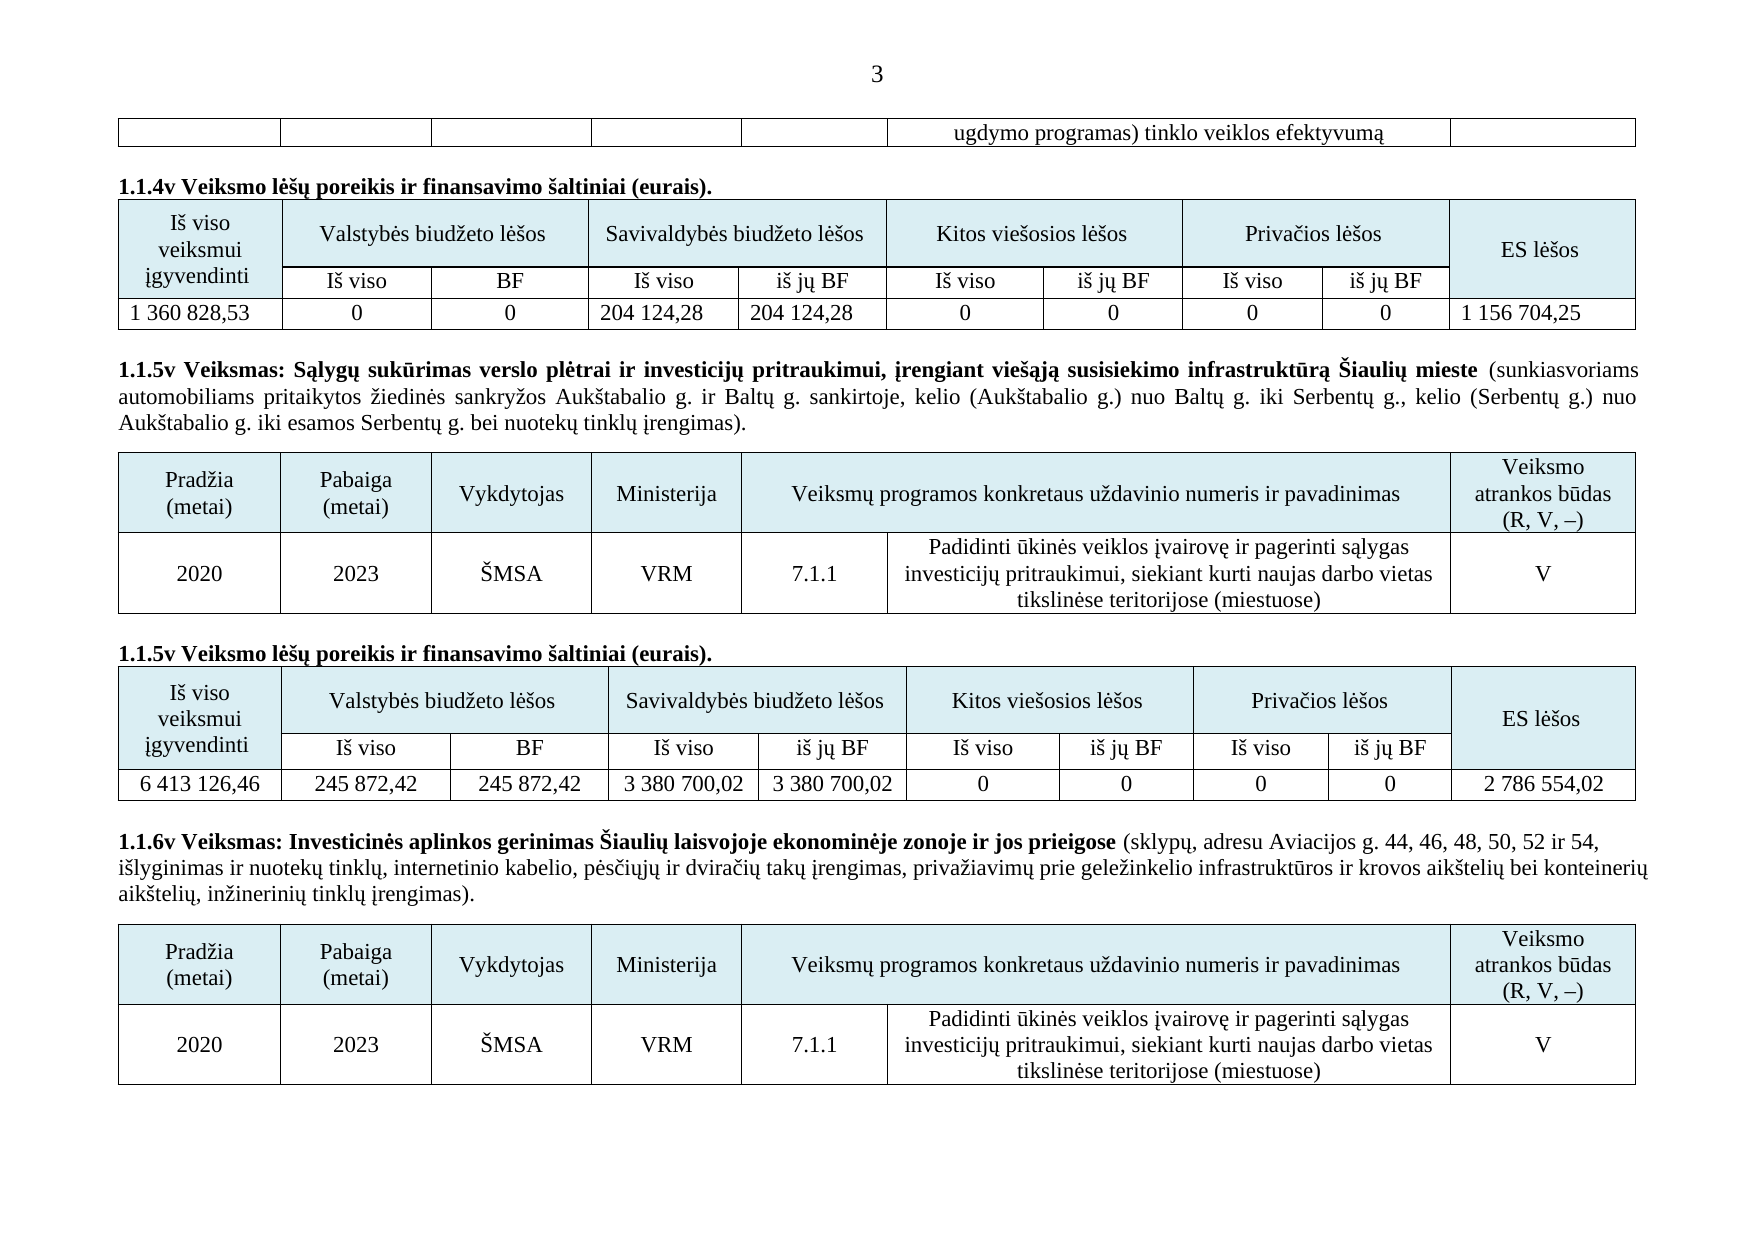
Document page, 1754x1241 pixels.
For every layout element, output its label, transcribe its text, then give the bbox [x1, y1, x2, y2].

table_cell 204 124,28 [739, 299, 886, 329]
table_cell 7.1.1 [742, 1005, 887, 1084]
text 1.1.4v Veiksmo lėšų poreikis ir finansavimo šaltiniai (eurais). [118, 173, 1639, 199]
table_cell 7.1.1 [742, 533, 887, 612]
table_cell 2023 [281, 1005, 431, 1084]
table_header Kitos viešosios lėšos [907, 667, 1193, 733]
table_cell [281, 119, 431, 146]
table_header Iš viso veiksmui įgyvendinti [119, 200, 282, 298]
table_cell 6 413 126,46 [119, 770, 281, 800]
table_cell 0 [1323, 299, 1449, 329]
table_cell 1 360 828,53 [119, 299, 282, 329]
table_header Savivaldybės biudžeto lėšos [609, 667, 906, 733]
table_cell iš jų BF [1044, 268, 1182, 298]
text 1.1.5v Veiksmo lėšų poreikis ir finansavimo šaltiniai (eurais). [118, 640, 1639, 666]
table_cell VRM [592, 533, 741, 612]
table_cell iš jų BF [759, 734, 906, 769]
table_cell 3 380 700,02 [609, 770, 758, 800]
table_header Pradžia (metai) [119, 453, 280, 532]
table_cell 0 [1329, 770, 1451, 800]
table_cell [432, 119, 591, 146]
table_header ES lėšos [1450, 200, 1635, 298]
table_cell 204 124,28 [589, 299, 738, 329]
table_cell 0 [1194, 770, 1328, 800]
table_cell Iš viso [887, 268, 1043, 298]
table_header Privačios lėšos [1183, 200, 1449, 266]
table_cell ŠMSA [432, 1005, 591, 1084]
table_cell BF [451, 734, 608, 769]
table_cell 0 [1044, 299, 1182, 329]
text 1.1.5v Veiksmas: Sąlygų sukūrimas verslo plėtrai ir investicijų pritraukimui, įrengiant viešąją susisiekimo infrastruktūrą Šiaulių mieste (sunkiasvoriams automobiliams pritaikytos žiedinės sankryžos Aukštabalio g. ir Baltų g. sankirtoje, kelio (Aukštabalio g.) nuo Baltų g. iki Serbentų g., kelio (Serbentų g.) nuo Aukštabalio g. iki esamos Serbentų g. bei nuotekų tinklų įrengimas). [118, 356, 1639, 435]
table_cell 1 156 704,25 [1450, 299, 1635, 329]
table_header Valstybės biudžeto lėšos [283, 200, 588, 266]
table_cell ŠMSA [432, 533, 591, 612]
table_header Ministerija [592, 453, 741, 532]
table_header Veiksmo atrankos būdas (R, V, –) [1451, 925, 1635, 1004]
table_header Pabaiga (metai) [281, 453, 431, 532]
table_cell iš jų BF [1329, 734, 1451, 769]
table_header Veiksmų programos konkretaus uždavinio numeris ir pavadinimas [742, 925, 1450, 1004]
table_cell Padidinti ūkinės veiklos įvairovę ir pagerinti sąlygas investicijų pritraukimui, siekiant kurti naujas darbo vietas tikslinėse teritorijose (miestuose) [888, 533, 1450, 612]
table_cell V [1451, 1005, 1635, 1084]
table_cell Iš viso [1194, 734, 1328, 769]
table_cell Iš viso [907, 734, 1059, 769]
table_header Veiksmo atrankos būdas (R, V, –) [1451, 453, 1635, 532]
table_cell BF [432, 268, 588, 298]
table_cell V [1451, 533, 1635, 612]
table_header Vykdytojas [432, 453, 591, 532]
table_cell 0 [283, 299, 431, 329]
table_header Pabaiga (metai) [281, 925, 431, 1004]
text 1.1.6v Veiksmas: Investicinės aplinkos gerinimas Šiaulių laisvojoje ekonominėje zonoje ir jos prieigose (sklypų, adresu Aviacijos g. 44, 46, 48, 50, 52 ir 54, išlyginimas ir nuotekų tinklų, internetinio kabelio, pėsčiųjų ir dviračių takų įrengimas, privažiavimų prie geležinkelio infrastruktūros ir krovos aikštelių bei konteinerių aikštelių, inžinerinių tinklų įrengimas). [118, 828, 1683, 907]
table_cell [119, 119, 280, 146]
table_header Ministerija [592, 925, 741, 1004]
table_cell 2023 [281, 533, 431, 612]
table_cell VRM [592, 1005, 741, 1084]
table_cell Iš viso [1183, 268, 1322, 298]
table_cell 2020 [119, 533, 280, 612]
table_cell 0 [1183, 299, 1322, 329]
table_cell Padidinti ūkinės veiklos įvairovę ir pagerinti sąlygas investicijų pritraukimui, siekiant kurti naujas darbo vietas tikslinėse teritorijose (miestuose) [888, 1005, 1450, 1084]
table_cell ugdymo programas) tinklo veiklos efektyvumą [888, 119, 1450, 146]
table_cell iš jų BF [1323, 268, 1449, 298]
table_header Vykdytojas [432, 925, 591, 1004]
table_cell Iš viso [609, 734, 758, 769]
table_cell 245 872,42 [451, 770, 608, 800]
table_cell Iš viso [283, 268, 431, 298]
table_header Valstybės biudžeto lėšos [282, 667, 608, 733]
table_header Kitos viešosios lėšos [887, 200, 1182, 266]
table_header Pradžia (metai) [119, 925, 280, 1004]
table_header Privačios lėšos [1194, 667, 1451, 733]
table_cell 0 [887, 299, 1043, 329]
table_cell 0 [1060, 770, 1193, 800]
table_cell 3 380 700,02 [759, 770, 906, 800]
table_cell [742, 119, 887, 146]
table_header Iš viso veiksmui įgyvendinti [119, 667, 281, 769]
table_header Veiksmų programos konkretaus uždavinio numeris ir pavadinimas [742, 453, 1450, 532]
table_cell [1451, 119, 1635, 146]
table_cell 245 872,42 [282, 770, 450, 800]
table_header ES lėšos [1452, 667, 1635, 769]
table_cell Iš viso [282, 734, 450, 769]
table_cell iš jų BF [1060, 734, 1193, 769]
table_header Savivaldybės biudžeto lėšos [589, 200, 886, 266]
table_cell iš jų BF [739, 268, 886, 298]
table_cell 2 786 554,02 [1452, 770, 1635, 800]
table_cell Iš viso [589, 268, 738, 298]
table_cell 0 [907, 770, 1059, 800]
table_cell 2020 [119, 1005, 280, 1084]
table_cell 0 [432, 299, 588, 329]
table_cell [592, 119, 741, 146]
